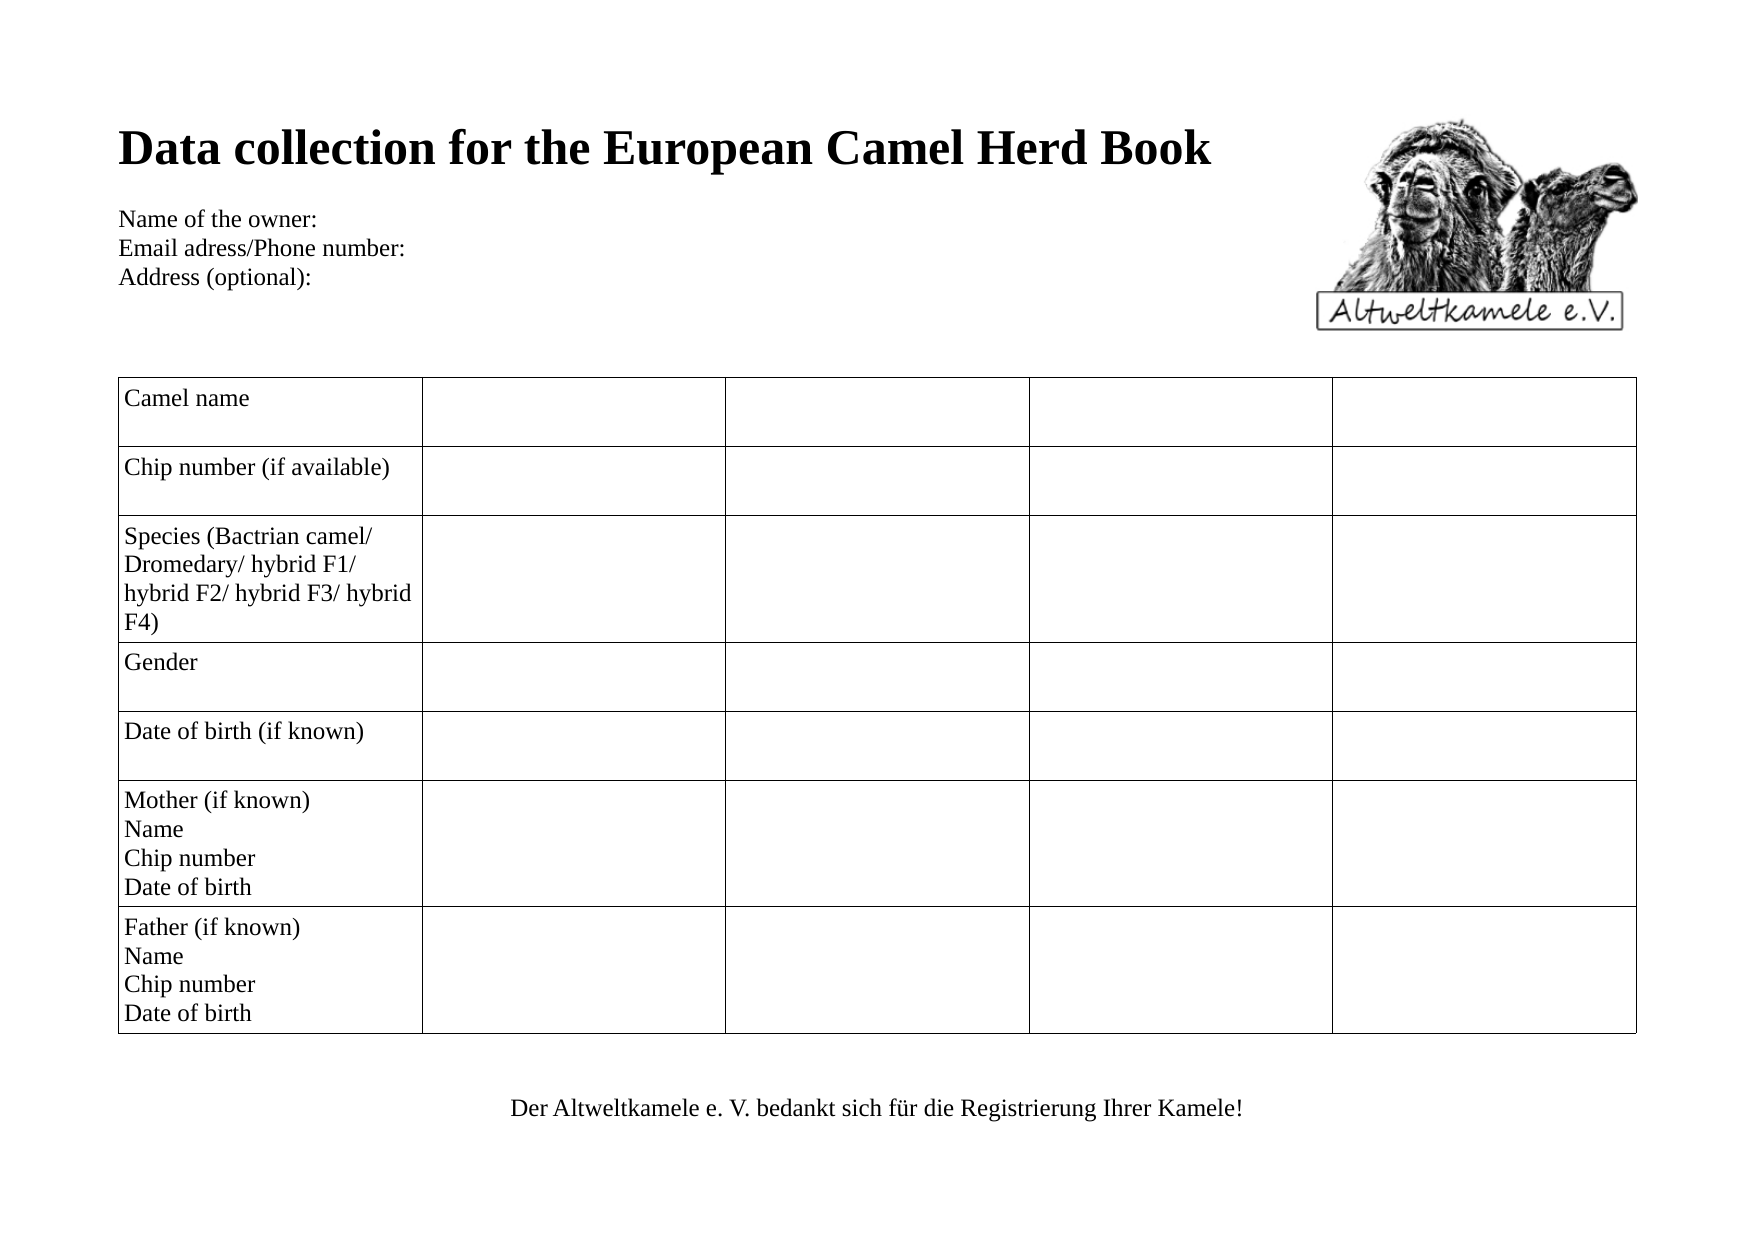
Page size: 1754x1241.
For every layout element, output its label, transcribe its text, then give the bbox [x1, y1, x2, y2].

table_cell [423, 643, 725, 711]
table_cell [1030, 643, 1332, 711]
table_cell [726, 712, 1029, 780]
text Address (optional): [118, 262, 1315, 291]
table_cell [423, 516, 725, 642]
table_cell [726, 643, 1029, 711]
table_cell [1333, 447, 1636, 515]
table_cell [1030, 781, 1332, 906]
text Data collection for the European Camel Herd Book [118, 118, 1315, 176]
table_cell [1333, 781, 1636, 906]
table_cell [726, 447, 1029, 515]
table_cell [1333, 643, 1636, 711]
table_cell [1030, 447, 1332, 515]
table_cell [1030, 516, 1332, 642]
table_cell Date of birth (if known) [119, 712, 422, 780]
table_cell Gender [119, 643, 422, 711]
table_cell [726, 781, 1029, 906]
table_cell [423, 447, 725, 515]
table_cell [1030, 907, 1332, 1033]
table_header [726, 378, 1029, 446]
table_cell Species (Bactrian camel/ Dromedary/ hybrid F1/ hybrid F2/ hybrid F3/ hybrid F4) [119, 516, 422, 642]
table_cell [726, 516, 1029, 642]
table_cell [1333, 712, 1636, 780]
table_cell Chip number (if available) [119, 447, 422, 515]
table_header Camel name [119, 378, 422, 446]
table_cell [726, 907, 1029, 1033]
picture [1315, 114, 1639, 336]
text Email adress/Phone number: [118, 233, 1315, 262]
table_cell Father (if known) Name Chip number Date of birth [119, 907, 422, 1033]
table_cell [1333, 907, 1636, 1033]
table_cell [1333, 516, 1636, 642]
table_header [423, 378, 725, 446]
table_header [1333, 378, 1636, 446]
table_cell Mother (if known) Name Chip number Date of birth [119, 781, 422, 906]
table_cell [1030, 712, 1332, 780]
table_cell [423, 781, 725, 906]
text Name of the owner: [118, 204, 1315, 233]
table_cell [423, 712, 725, 780]
table_cell [423, 907, 725, 1033]
table_header [1030, 378, 1332, 446]
